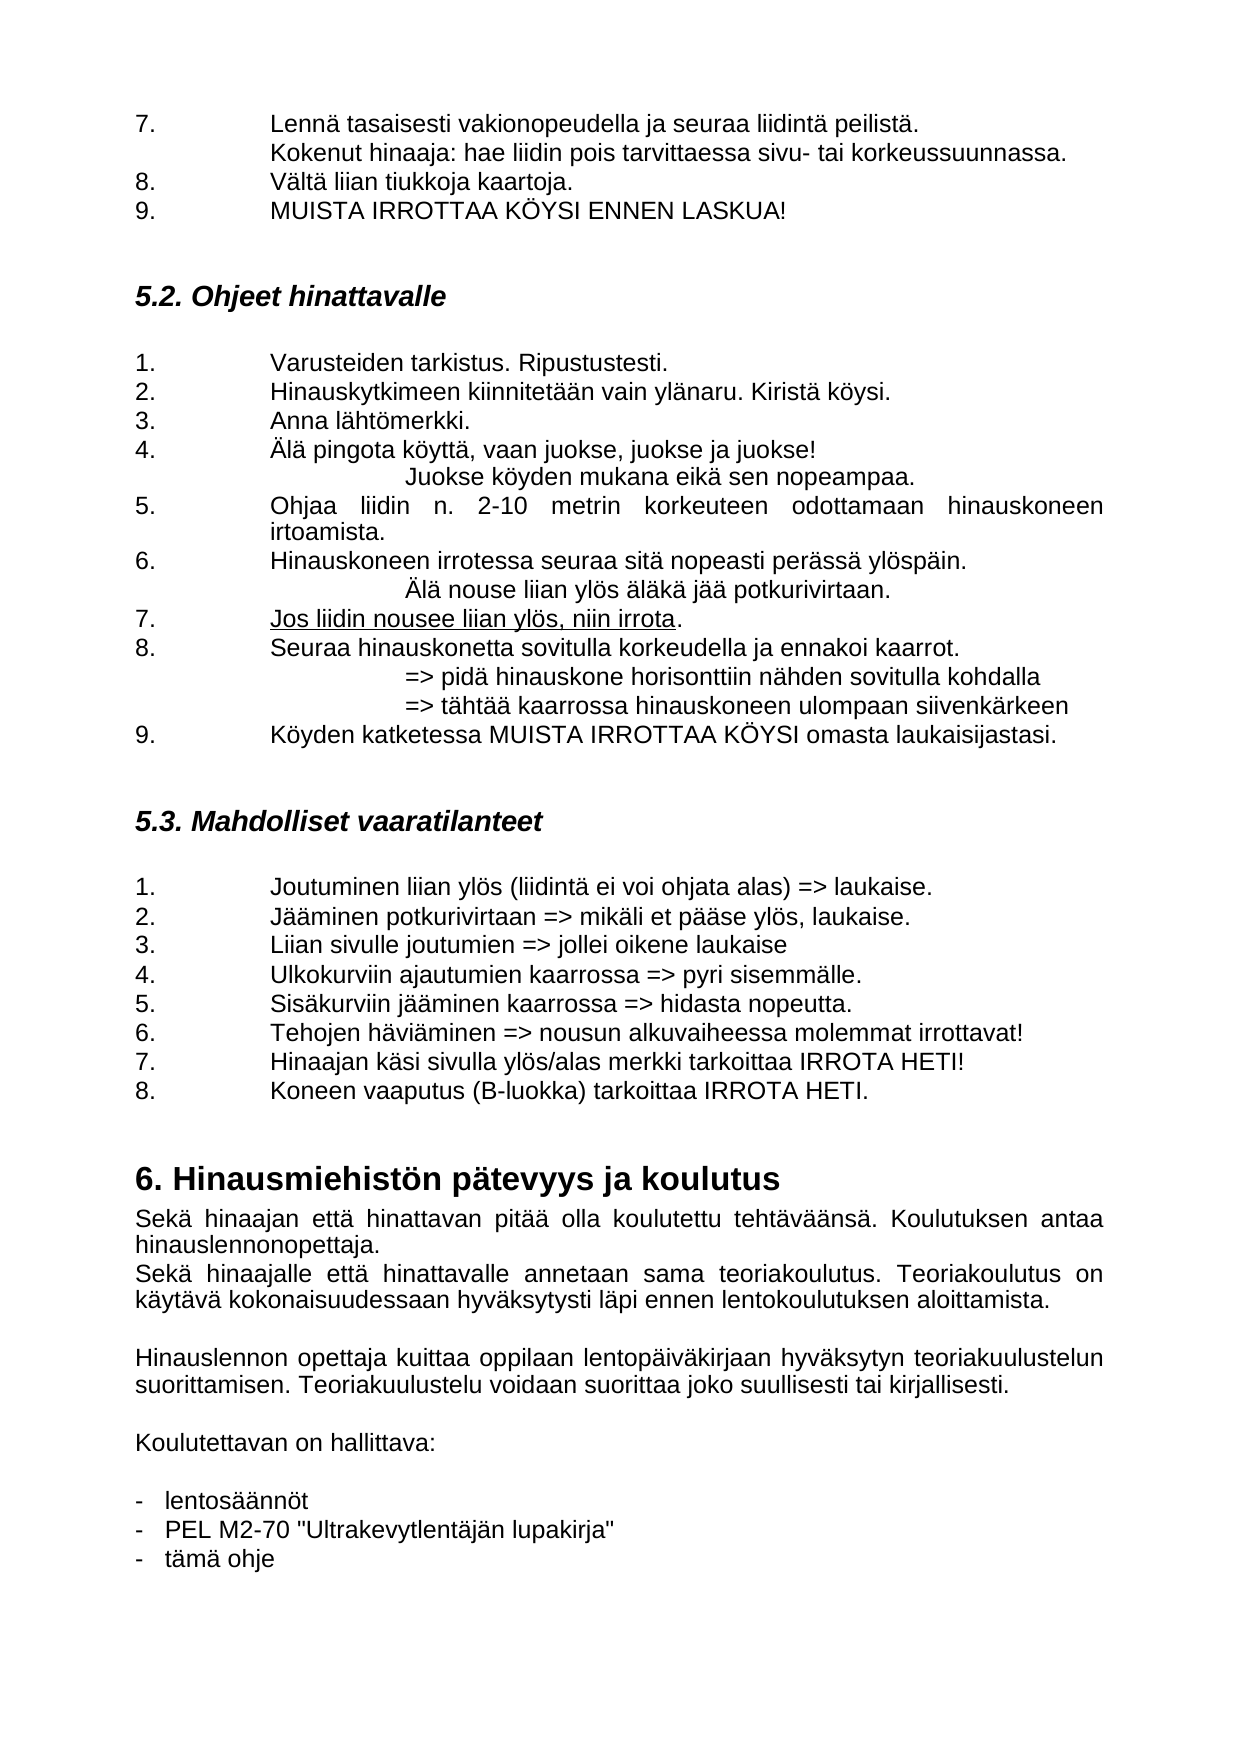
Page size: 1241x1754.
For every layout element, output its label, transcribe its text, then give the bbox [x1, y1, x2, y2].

text 4. Älä pingota köyttä, vaan juokse, juokse ja juokse! Juokse köyden mukana eikä sen nopeampaa. [135, 435, 1105, 491]
text Kokenut hinaaja: hae liidin pois tarvittaessa sivu- tai korkeussuunnassa. [135, 138, 1105, 167]
text - lentosäännöt [135, 1486, 1105, 1515]
text 3. Liian sivulle joutumien => jollei oikene laukaise [135, 930, 1105, 959]
text 2. Hinauskytkimeen kiinnitetään vain ylänaru. Kiristä köysi. [135, 377, 1105, 406]
text Älä nouse liian ylös äläkä jää potkurivirtaan. [405, 575, 1105, 604]
text 3. Anna lähtömerkki. [135, 406, 1105, 435]
text - tämä ohje [135, 1544, 1105, 1573]
text 7. Lennä tasaisesti vakionopeudella ja seuraa liidintä peilistä. [135, 109, 1105, 138]
text 5. Ohjaa liidin n. 2-10 metrin korkeuteen odottamaan hinauskoneen irtoamista. [135, 491, 1105, 546]
subtitle 5.2. Ohjeet hinattavalle [135, 279, 1105, 313]
text => tähtää kaarrossa hinauskoneen ulompaan siivenkärkeen [405, 691, 1105, 720]
text 1. Joutuminen liian ylös (liidintä ei voi ohjata alas) => laukaise. [135, 872, 1105, 901]
text 5. Sisäkurviin jääminen kaarrossa => hidasta nopeutta. [135, 988, 1105, 1018]
subtitle 5.3. Mahdolliset vaaratilanteet [135, 803, 1105, 837]
text 7. Hinaajan käsi sivulla ylös/alas merkki tarkoittaa IRROTA HETI! [135, 1047, 1105, 1076]
text 9. Köyden katketessa MUISTA IRROTTAA KÖYSI omasta laukaisijastasi. [135, 720, 1105, 749]
text Sekä hinaajan että hinattavan pitää olla koulutettu tehtäväänsä. Koulutuksen antaa hinauslennonopettaja. [135, 1204, 1105, 1259]
text => pidä hinauskone horisonttiin nähden sovitulla kohdalla [405, 662, 1105, 691]
text 4. Ulkokurviin ajautumien kaarrossa => pyri sisemmälle. [135, 959, 1105, 988]
subtitle 6. Hinausmiehistön pätevyys ja koulutus [135, 1159, 1105, 1197]
text 8. Vältä liian tiukkoja kaartoja. [135, 167, 1105, 196]
text 2. Jääminen potkurivirtaan => mikäli et pääse ylös, laukaise. [135, 901, 1105, 930]
text 8. Seuraa hinauskonetta sovitulla korkeudella ja ennakoi kaarrot. [135, 633, 1105, 662]
text - PEL M2-70 "Ultrakevytlentäjän lupakirja" [135, 1515, 1105, 1544]
text 7. Jos liidin nousee liian ylös, niin irrota. [135, 604, 1105, 633]
text 8. Koneen vaaputus (B-luokka) tarkoittaa IRROTA HETI. [135, 1076, 1105, 1105]
text Koulutettavan on hallittava: [135, 1428, 1105, 1457]
text 6. Tehojen häviäminen => nousun alkuvaiheessa molemmat irrottavat! [135, 1018, 1105, 1047]
text Hinauslennon opettaja kuittaa oppilaan lentopäiväkirjaan hyväksytyn teoriakuulustelun suorittamisen. Teoriakuulustelu voidaan suorittaa joko suullisesti tai kirjallisesti. [135, 1343, 1105, 1399]
text 9. MUISTA IRROTTAA KÖYSI ENNEN LASKUA! [135, 196, 1105, 225]
text Sekä hinaajalle että hinattavalle annetaan sama teoriakoulutus. Teoriakoulutus on käytävä kokonaisuudessaan hyväksytysti läpi ennen lentokoulutuksen aloittamista. [135, 1259, 1105, 1314]
text 6. Hinauskoneen irrotessa seuraa sitä nopeasti perässä ylöspäin. [135, 546, 1105, 575]
text 1. Varusteiden tarkistus. Ripustustesti. [135, 348, 1105, 377]
